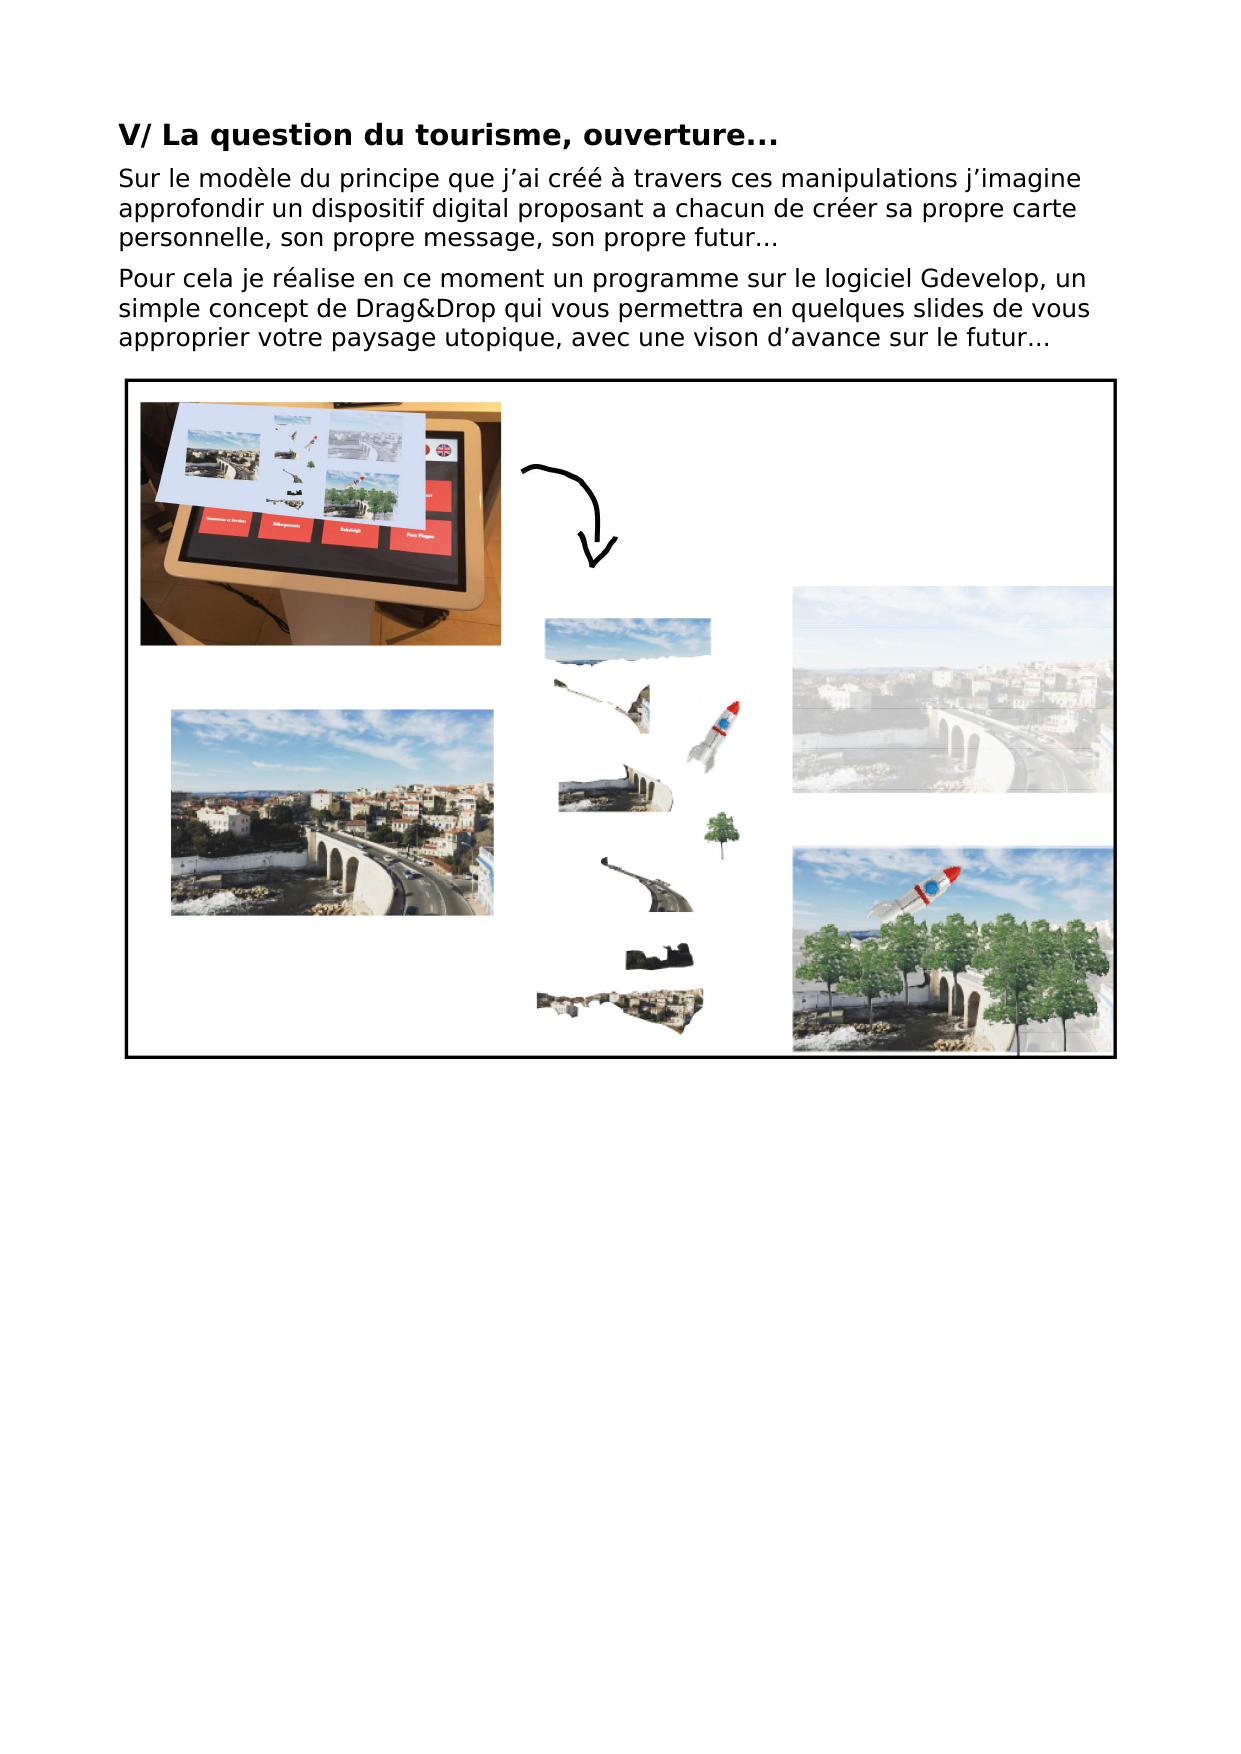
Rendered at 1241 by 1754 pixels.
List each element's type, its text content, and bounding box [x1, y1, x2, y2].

picture [118, 364, 1123, 1075]
subtitle V/ La question du tourisme, ouverture... [118, 118, 1122, 152]
text Pour cela je réalise en ce moment un programme sur le logiciel Gdevelop, un simple concept de Drag&Drop qui vous permettra en quelques slides de vous approprier votre paysage utopique, avec une vison d’avance sur le futur... [118, 264, 1122, 352]
text Sur le modèle du principe que j’ai créé à travers ces manipulations j’imagine approfondir un dispositif digital proposant a chacun de créer sa propre carte personnelle, son propre message, son propre futur... [118, 164, 1122, 252]
